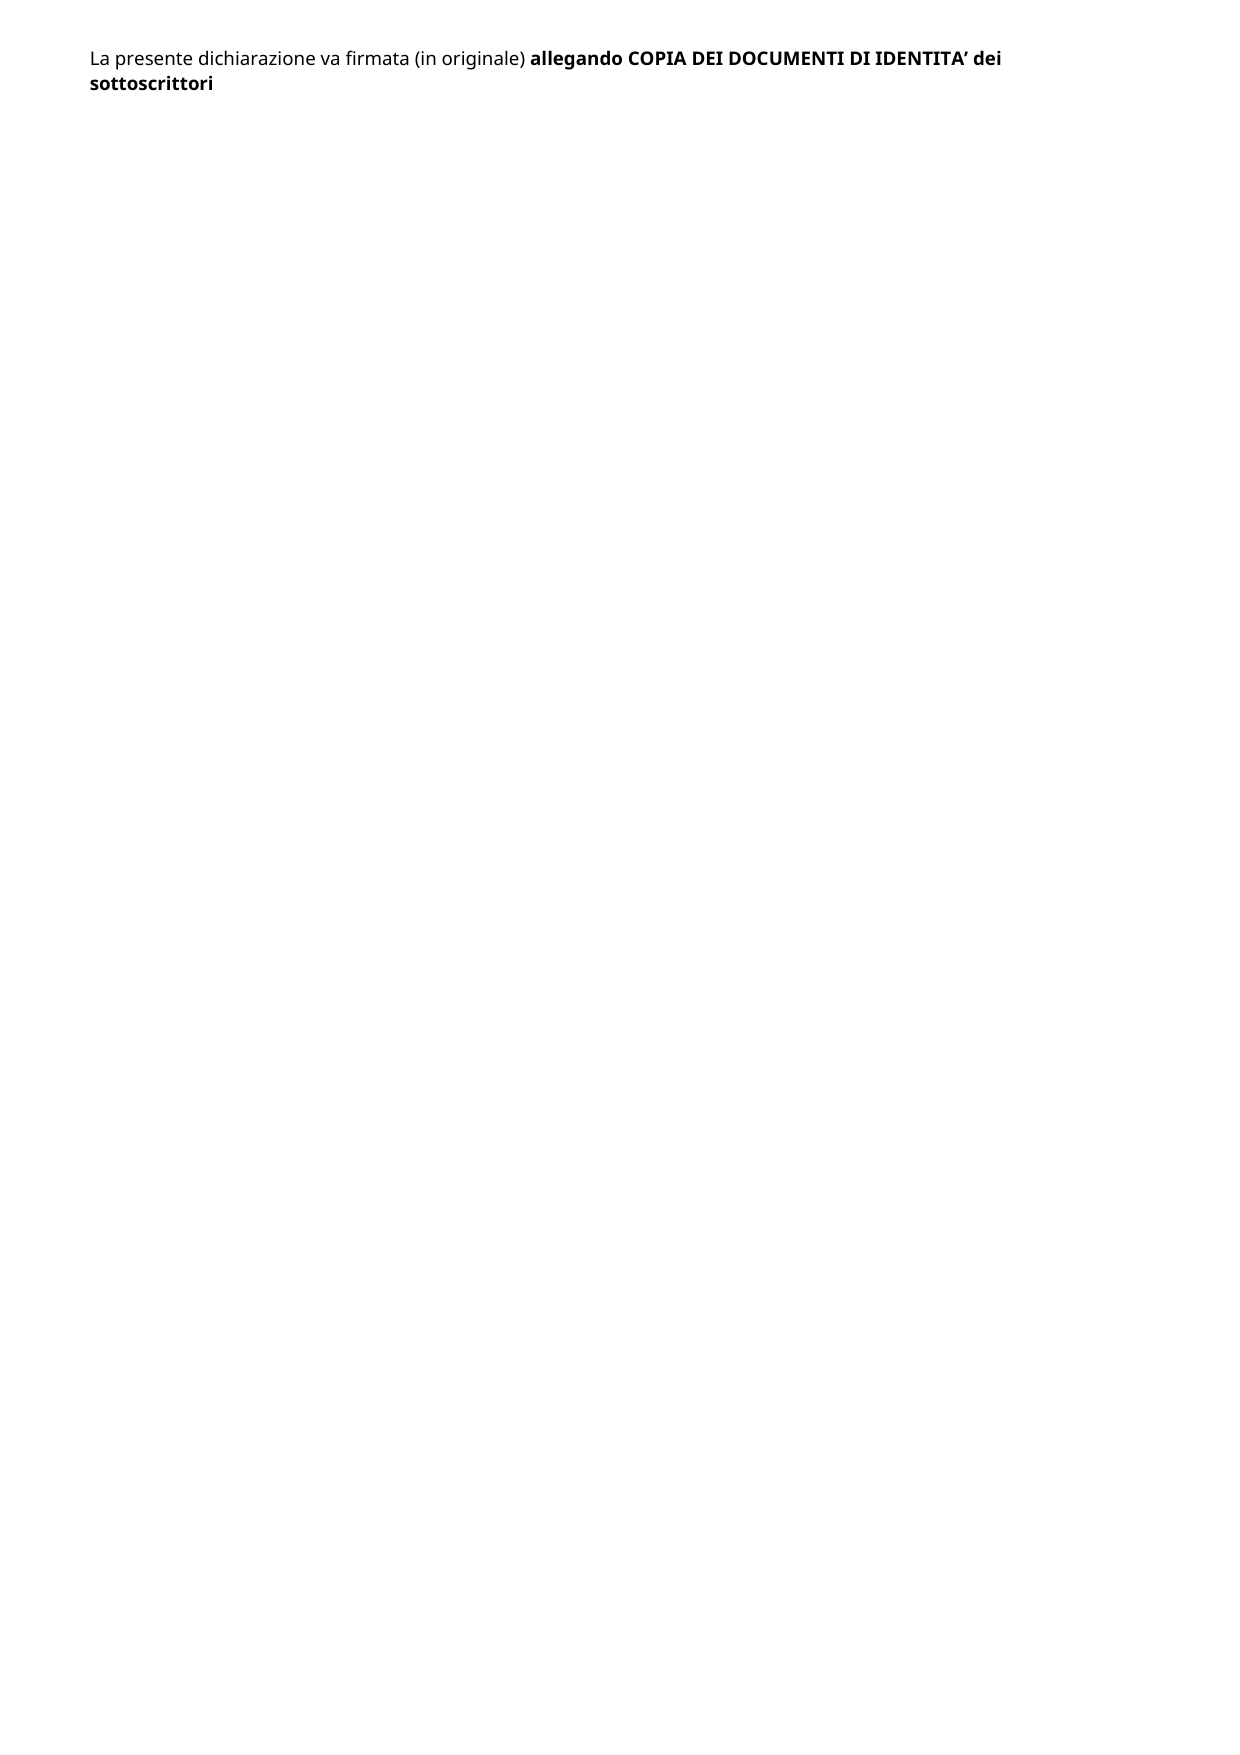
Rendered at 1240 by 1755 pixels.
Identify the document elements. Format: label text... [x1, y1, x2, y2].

text La presente dichiarazione va firmata (in originale) allegando COPIA DEI DOCUMENTI DI IDENTITA’ dei sottoscrittori [89, 45, 1056, 96]
